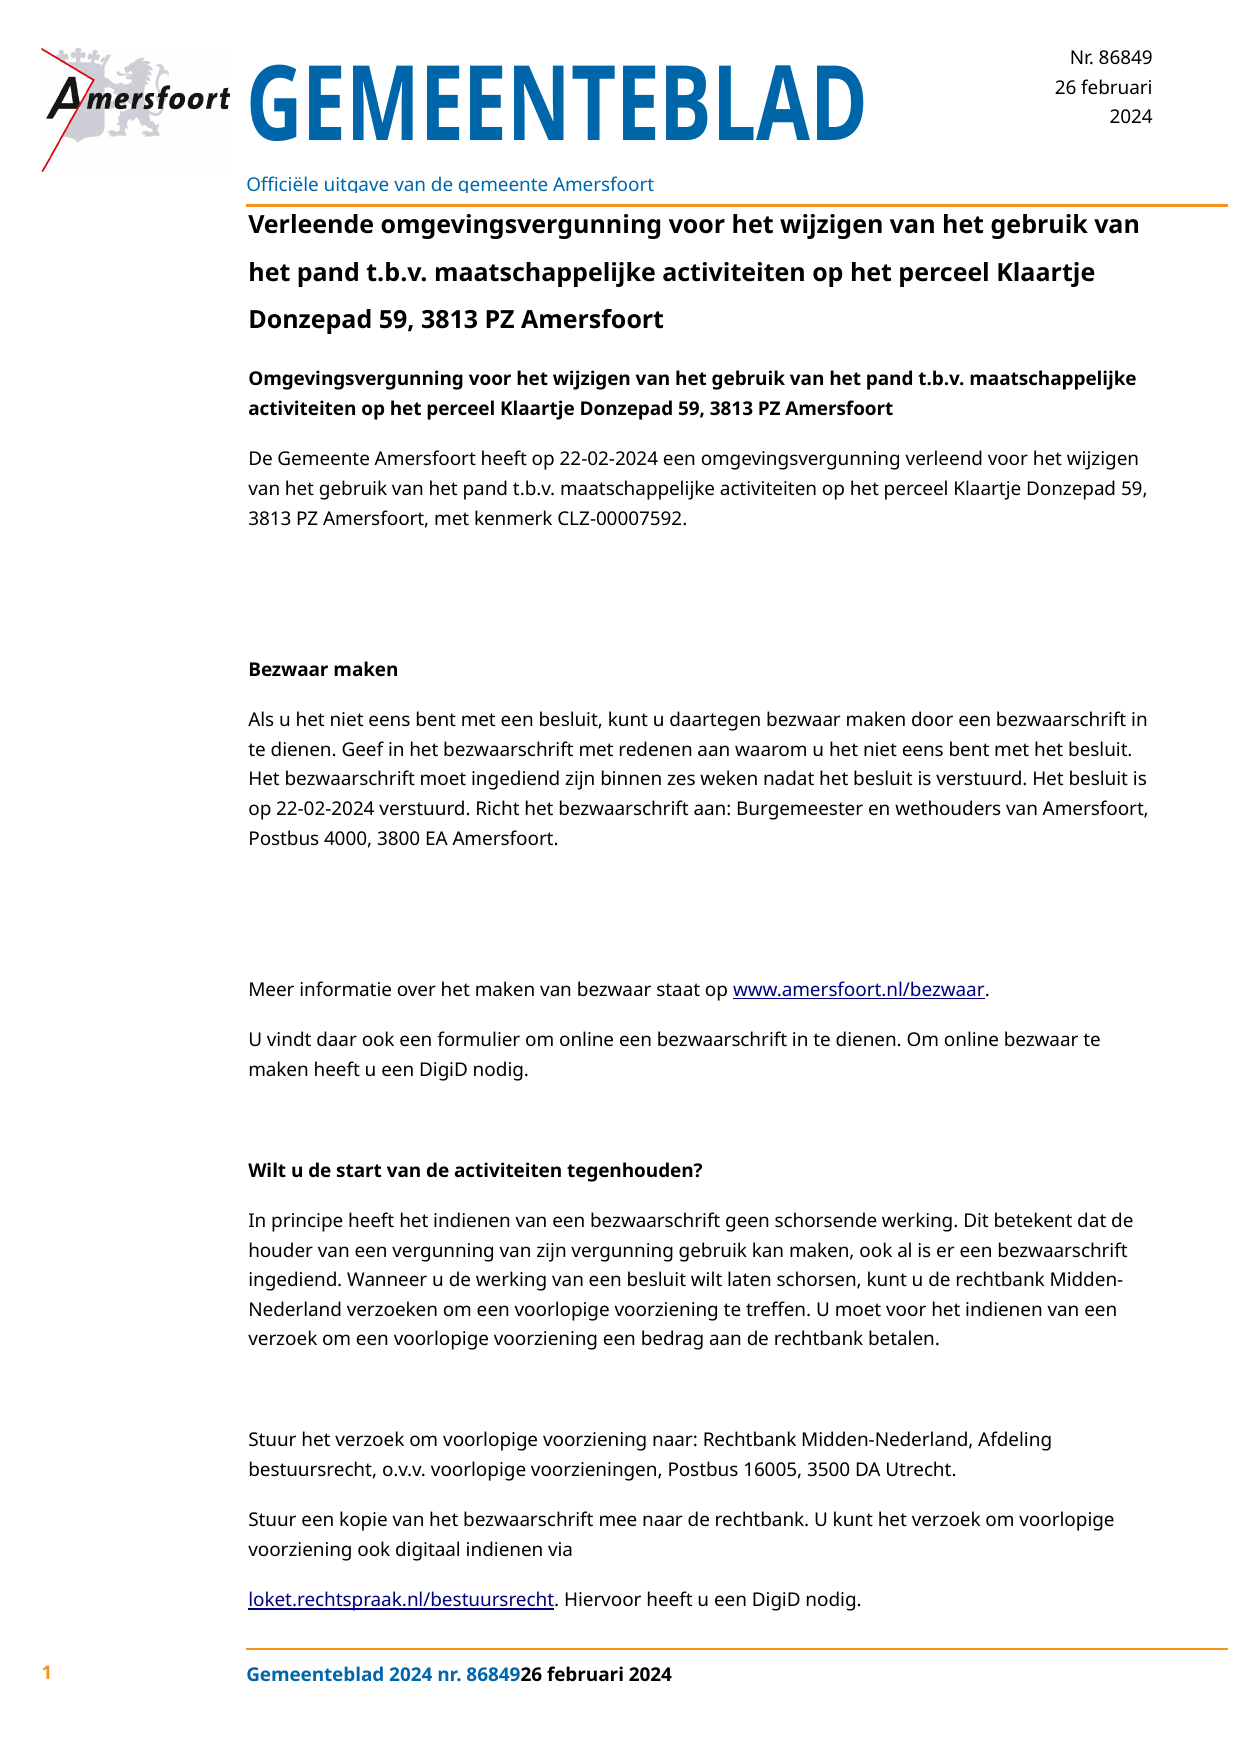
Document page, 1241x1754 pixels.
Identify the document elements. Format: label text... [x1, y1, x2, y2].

text Als u het niet eens bent met een besluit, kunt u daartegen bezwaar maken door een bezwaarschrift in te dienen. Geef in het bezwaarschrift met redenen aan waarom u het niet eens bent met het besluit. Het bezwaarschrift moet ingediend zijn binnen zes weken nadat het besluit is verstuurd. Het besluit is op 22-02-2024 verstuurd. Richt het bezwaarschrift aan: Burgemeester en wethouders van Amersfoort, Postbus 4000, 3800 EA Amersfoort. [248, 706, 1152, 850]
text Bezwaar maken [248, 656, 1152, 682]
text Meer informatie over het maken van bezwaar staat op www.amersfoort.nl/bezwaar. [248, 976, 1152, 1002]
text De Gemeente Amersfoort heeft op 22-02-2024 een omgevingsvergunning verleend voor het wijzigen van het gebruik van het pand t.b.v. maatschappelijke activiteiten op het perceel Klaartje Donzepad 59, 3813 PZ Amersfoort, met kenmerk CLZ-00007592. [248, 446, 1152, 530]
text Omgevingsvergunning voor het wijzigen van het gebruik van het pand t.b.v. maatschappelijke activiteiten op het perceel Klaartje Donzepad 59, 3813 PZ Amersfoort [248, 366, 1152, 421]
text In principe heeft het indienen van een bezwaarschrift geen schorsende werking. Dit betekent dat de houder van een vergunning van zijn vergunning gebruik kan maken, ook al is er een bezwaarschrift ingediend. Wanneer u de werking van een besluit wilt laten schorsen, kunt u de rechtbank Midden-Nederland verzoeken om een voorlopige voorziening te treffen. U moet voor het indienen van een verzoek om een voorlopige voorziening een bedrag aan de rechtbank betalen. [248, 1207, 1152, 1351]
picture [41, 47, 231, 172]
text loket.rechtspraak.nl/bestuursrecht. Hiervoor heeft u een DigiD nodig. [248, 1586, 1152, 1612]
text Stuur het verzoek om voorlopige voorziening naar: Rechtbank Midden-Nederland, Afdeling bestuursrecht, o.v.v. voorlopige voorzieningen, Postbus 16005, 3500 DA Utrecht. [248, 1426, 1152, 1482]
text U vindt daar ook een formulier om online een bezwaarschrift in te dienen. Om online bezwaar te maken heeft u een DigiD nodig. [248, 1026, 1152, 1082]
text Wilt u de start van de activiteiten tegenhouden? [248, 1157, 1152, 1182]
text Verleende omgevingsvergunning voor het wijzigen van het gebruik van het pand t.b.v. maatschappelijke activiteiten op het perceel Klaartje Donzepad 59, 3813 PZ Amersfoort [248, 207, 1152, 336]
text Stuur een kopie van het bezwaarschrift mee naar de rechtbank. U kunt het verzoek om voorlopige voorziening ook digitaal indienen via [248, 1506, 1152, 1562]
